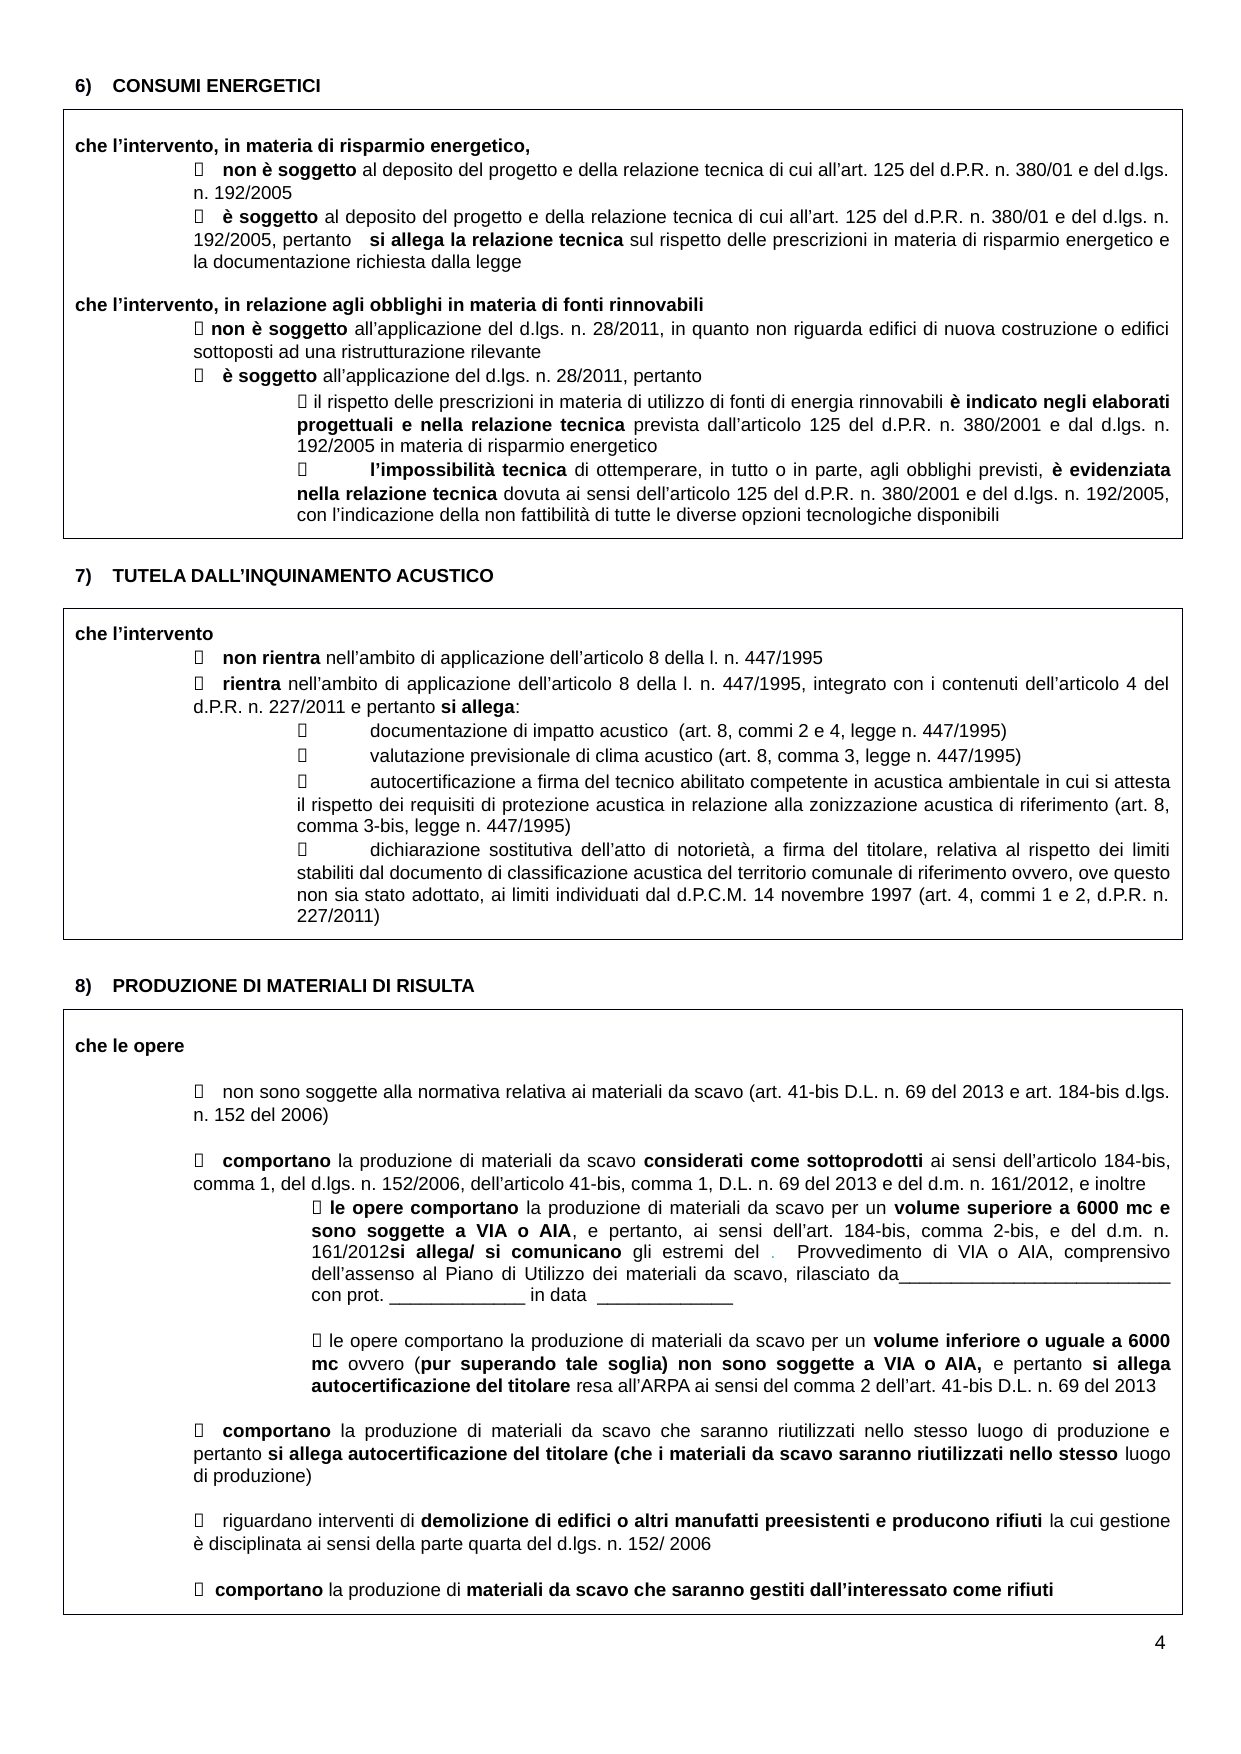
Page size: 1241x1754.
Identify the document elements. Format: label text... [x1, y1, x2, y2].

list TUTELA DALL’INQUINAMENTO ACUSTICO [75, 564, 1165, 586]
list PRODUZIONE DI MATERIALI DI RISULTA [75, 974, 1165, 996]
list CONSUMI ENERGETICI [75, 75, 1165, 97]
table_header che le opere  non sono soggette alla normativa relativa ai materiali da scavo (art. 41-bis D.L. n. 69 del 2013 e art. 184-bis d.lgs. n. 152 del 2006)  comportano la produzione di materiali da scavo considerati come sottoprodotti ai sensi dell’articolo 184-bis, comma 1, del d.lgs. n. 152/2006, dell’articolo 41-bis, comma 1, D.L. n. 69 del 2013 e del d.m. n. 161/2012, e inoltre  le opere comportano la produzione di materiali da scavo per un volume superiore a 6000 mc e sono soggette a VIA o AIA, e pertanto, ai sensi dell’art. 184-bis, comma 2-bis, e del d.m. n. 161/2012si allega/ si comunicano gli estremi del . Provvedimento di VIA o AIA, comprensivo dell’assenso al Piano di Utilizzo dei materiali da scavo, rilasciato da__________________________ con prot. _____________ in data _____________  le opere comportano la produzione di materiali da scavo per un volume inferiore o uguale a 6000 mc ovvero (pur superando tale soglia) non sono soggette a VIA o AIA, e pertanto si allega autocertificazione del titolare resa all’ARPA ai sensi del comma 2 dell’art. 41-bis D.L. n. 69 del 2013  comportano la produzione di materiali da scavo che saranno riutilizzati nello stesso luogo di produzione e pertanto si allega autocertificazione del titolare (che i materiali da scavo saranno riutilizzati nello stesso luogo di produzione)  riguardano interventi di demolizione di edifici o altri manufatti preesistenti e producono rifiuti la cui gestione è disciplinata ai sensi della parte quarta del d.lgs. n. 152/ 2006  comportano la produzione di materiali da scavo che saranno gestiti dall’interessato come rifiuti [64, 1010, 1182, 1614]
table_header che l’intervento  non rientra nell’ambito di applicazione dell’articolo 8 della l. n. 447/1995  rientra nell’ambito di applicazione dell’articolo 8 della l. n. 447/1995, integrato con i contenuti dell’articolo 4 del d.P.R. n. 227/2011 e pertanto si allega:  documentazione di impatto acustico (art. 8, commi 2 e 4, legge n. 447/1995)  valutazione previsionale di clima acustico (art. 8, comma 3, legge n. 447/1995)  autocertificazione a firma del tecnico abilitato competente in acustica ambientale in cui si attesta il rispetto dei requisiti di protezione acustica in relazione alla zonizzazione acustica di riferimento (art. 8, comma 3-bis, legge n. 447/1995)  dichiarazione sostitutiva dell’atto di notorietà, a firma del titolare, relativa al rispetto dei limiti stabiliti dal documento di classificazione acustica del territorio comunale di riferimento ovvero, ove questo non sia stato adottato, ai limiti individuati dal d.P.C.M. 14 novembre 1997 (art. 4, commi 1 e 2, d.P.R. n. 227/2011) [64, 609, 1182, 939]
table_header che l’intervento, in materia di risparmio energetico,  non è soggetto al deposito del progetto e della relazione tecnica di cui all’art. 125 del d.P.R. n. 380/01 e del d.lgs. n. 192/2005  è soggetto al deposito del progetto e della relazione tecnica di cui all’art. 125 del d.P.R. n. 380/01 e del d.lgs. n. 192/2005, pertanto si allega la relazione tecnica sul rispetto delle prescrizioni in materia di risparmio energetico e la documentazione richiesta dalla legge che l’intervento, in relazione agli obblighi in materia di fonti rinnovabili  non è soggetto all’applicazione del d.lgs. n. 28/2011, in quanto non riguarda edifici di nuova costruzione o edifici sottoposti ad una ristrutturazione rilevante  è soggetto all’applicazione del d.lgs. n. 28/2011, pertanto  il rispetto delle prescrizioni in materia di utilizzo di fonti di energia rinnovabili è indicato negli elaborati progettuali e nella relazione tecnica prevista dall’articolo 125 del d.P.R. n. 380/2001 e dal d.lgs. n. 192/2005 in materia di risparmio energetico  l’impossibilità tecnica di ottemperare, in tutto o in parte, agli obblighi previsti, è evidenziata nella relazione tecnica dovuta ai sensi dell’articolo 125 del d.P.R. n. 380/2001 e del d.lgs. n. 192/2005, con l’indicazione della non fattibilità di tutte le diverse opzioni tecnologiche disponibili [64, 110, 1182, 538]
